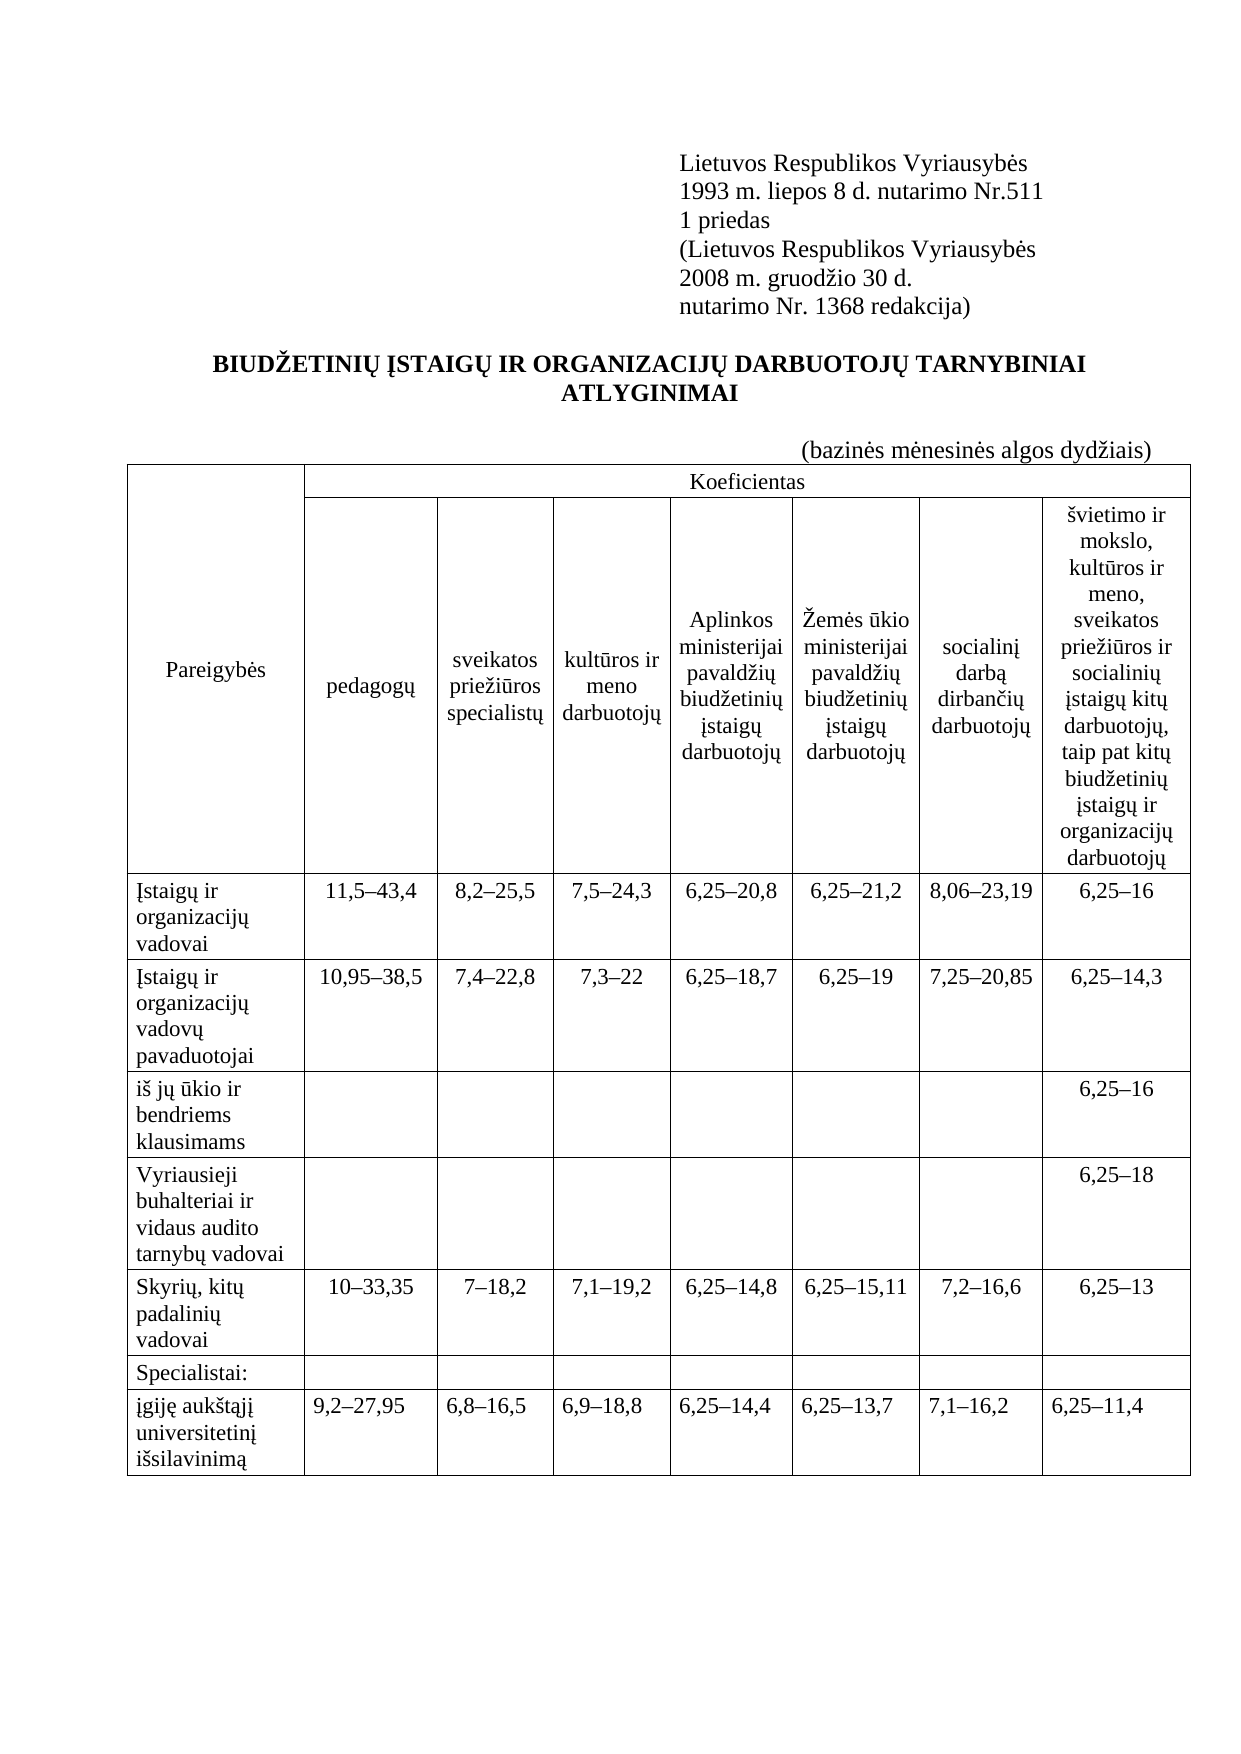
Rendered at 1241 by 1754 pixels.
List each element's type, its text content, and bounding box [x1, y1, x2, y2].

table_cell 6,25–21,2 [793, 874, 919, 959]
text 1 priedas [148, 205, 1152, 234]
table_cell 6,25–14,8 [671, 1270, 792, 1355]
table_cell 6,25–18,7 [671, 960, 792, 1071]
table_cell [554, 1158, 670, 1269]
text Lietuvos Respublikos Vyriausybės [148, 148, 1152, 176]
table_cell 6,25–19 [793, 960, 919, 1071]
table_cell [554, 1356, 670, 1388]
table_cell 7,5–24,3 [554, 874, 670, 959]
table_cell [438, 1158, 553, 1269]
table_cell [920, 1158, 1042, 1269]
table_cell 6,8–16,5 [438, 1390, 553, 1474]
table_cell 7–18,2 [438, 1270, 553, 1355]
table_header Koeficientas [305, 465, 1190, 497]
text (bazinės mėnesinės algos dydžiais) [148, 435, 1152, 464]
table_cell 6,25–14,3 [1043, 960, 1190, 1071]
table_cell [1043, 1356, 1190, 1388]
table_cell [438, 1072, 553, 1157]
table_cell 6,9–18,8 [554, 1390, 670, 1474]
table_cell 11,5–43,4 [305, 874, 437, 959]
table_cell kultūros ir meno darbuotojų [554, 498, 670, 873]
table_cell [671, 1158, 792, 1269]
table_cell 7,3–22 [554, 960, 670, 1071]
table_cell sveikatos priežiūros specialistų [438, 498, 553, 873]
table_cell Aplinkos ministerijai pavaldžių biudžetinių įstaigų darbuotojų [671, 498, 792, 873]
table_cell 7,2–16,6 [920, 1270, 1042, 1355]
table_cell [793, 1072, 919, 1157]
table_cell 6,25–20,8 [671, 874, 792, 959]
text 2008 m. gruodžio 30 d. [148, 263, 1152, 291]
table_cell 7,1–19,2 [554, 1270, 670, 1355]
table_cell [305, 1158, 437, 1269]
table_cell įgiję aukštąjį universitetinį išsilavinimą [128, 1390, 304, 1474]
table_cell 7,1–16,2 [920, 1390, 1042, 1474]
table_cell 6,25–16 [1043, 874, 1190, 959]
text 1993 m. liepos 8 d. nutarimo Nr.511 [148, 176, 1152, 205]
table_cell 6,25–11,4 [1043, 1390, 1190, 1474]
table_cell [438, 1356, 553, 1388]
table_cell 10,95–38,5 [305, 960, 437, 1071]
table_cell Vyriausieji buhalteriai ir vidaus audito tarnybų vadovai [128, 1158, 304, 1269]
table_cell Specialistai: [128, 1356, 304, 1388]
table_cell 10–33,35 [305, 1270, 437, 1355]
table_cell 7,4–22,8 [438, 960, 553, 1071]
table_cell 9,2–27,95 [305, 1390, 437, 1474]
table_header Pareigybės [128, 465, 304, 873]
table_cell 6,25–13 [1043, 1270, 1190, 1355]
table_cell [920, 1072, 1042, 1157]
table_cell Įstaigų ir organizacijų vadovų pavaduotojai [128, 960, 304, 1071]
table_cell [671, 1356, 792, 1388]
table_cell Skyrių, kitų padalinių vadovai [128, 1270, 304, 1355]
text BIUDŽETINIŲ ĮSTAIGŲ IR ORGANIZACIJŲ DARBUOTOJŲ TARNYBINIAI ATLYGINIMAI [148, 349, 1152, 406]
table_cell Įstaigų ir organizacijų vadovai [128, 874, 304, 959]
table_cell [305, 1072, 437, 1157]
text (Lietuvos Respublikos Vyriausybės [148, 234, 1152, 263]
table_cell 6,25–13,7 [793, 1390, 919, 1474]
table_cell pedagogų [305, 498, 437, 873]
table_cell 8,2–25,5 [438, 874, 553, 959]
text nutarimo Nr. 1368 redakcija) [148, 291, 1152, 320]
table_cell socialinį darbą dirbančių darbuotojų [920, 498, 1042, 873]
table_cell [554, 1072, 670, 1157]
table_cell 6,25–16 [1043, 1072, 1190, 1157]
table_cell [920, 1356, 1042, 1388]
table_cell iš jų ūkio ir bendriems klausimams [128, 1072, 304, 1157]
table_cell švietimo ir mokslo, kultūros ir meno, sveikatos priežiūros ir socialinių įstaigų kitų darbuotojų, taip pat kitų biudžetinių įstaigų ir organizacijų darbuotojų [1043, 498, 1190, 873]
table_cell [671, 1072, 792, 1157]
table_cell [793, 1158, 919, 1269]
table_cell Žemės ūkio ministerijai pavaldžių biudžetinių įstaigų darbuotojų [793, 498, 919, 873]
table_cell 6,25–18 [1043, 1158, 1190, 1269]
table_cell 7,25–20,85 [920, 960, 1042, 1071]
table_cell 6,25–15,11 [793, 1270, 919, 1355]
table_cell 6,25–14,4 [671, 1390, 792, 1474]
table_cell [305, 1356, 437, 1388]
table_cell [793, 1356, 919, 1388]
table_cell 8,06–23,19 [920, 874, 1042, 959]
